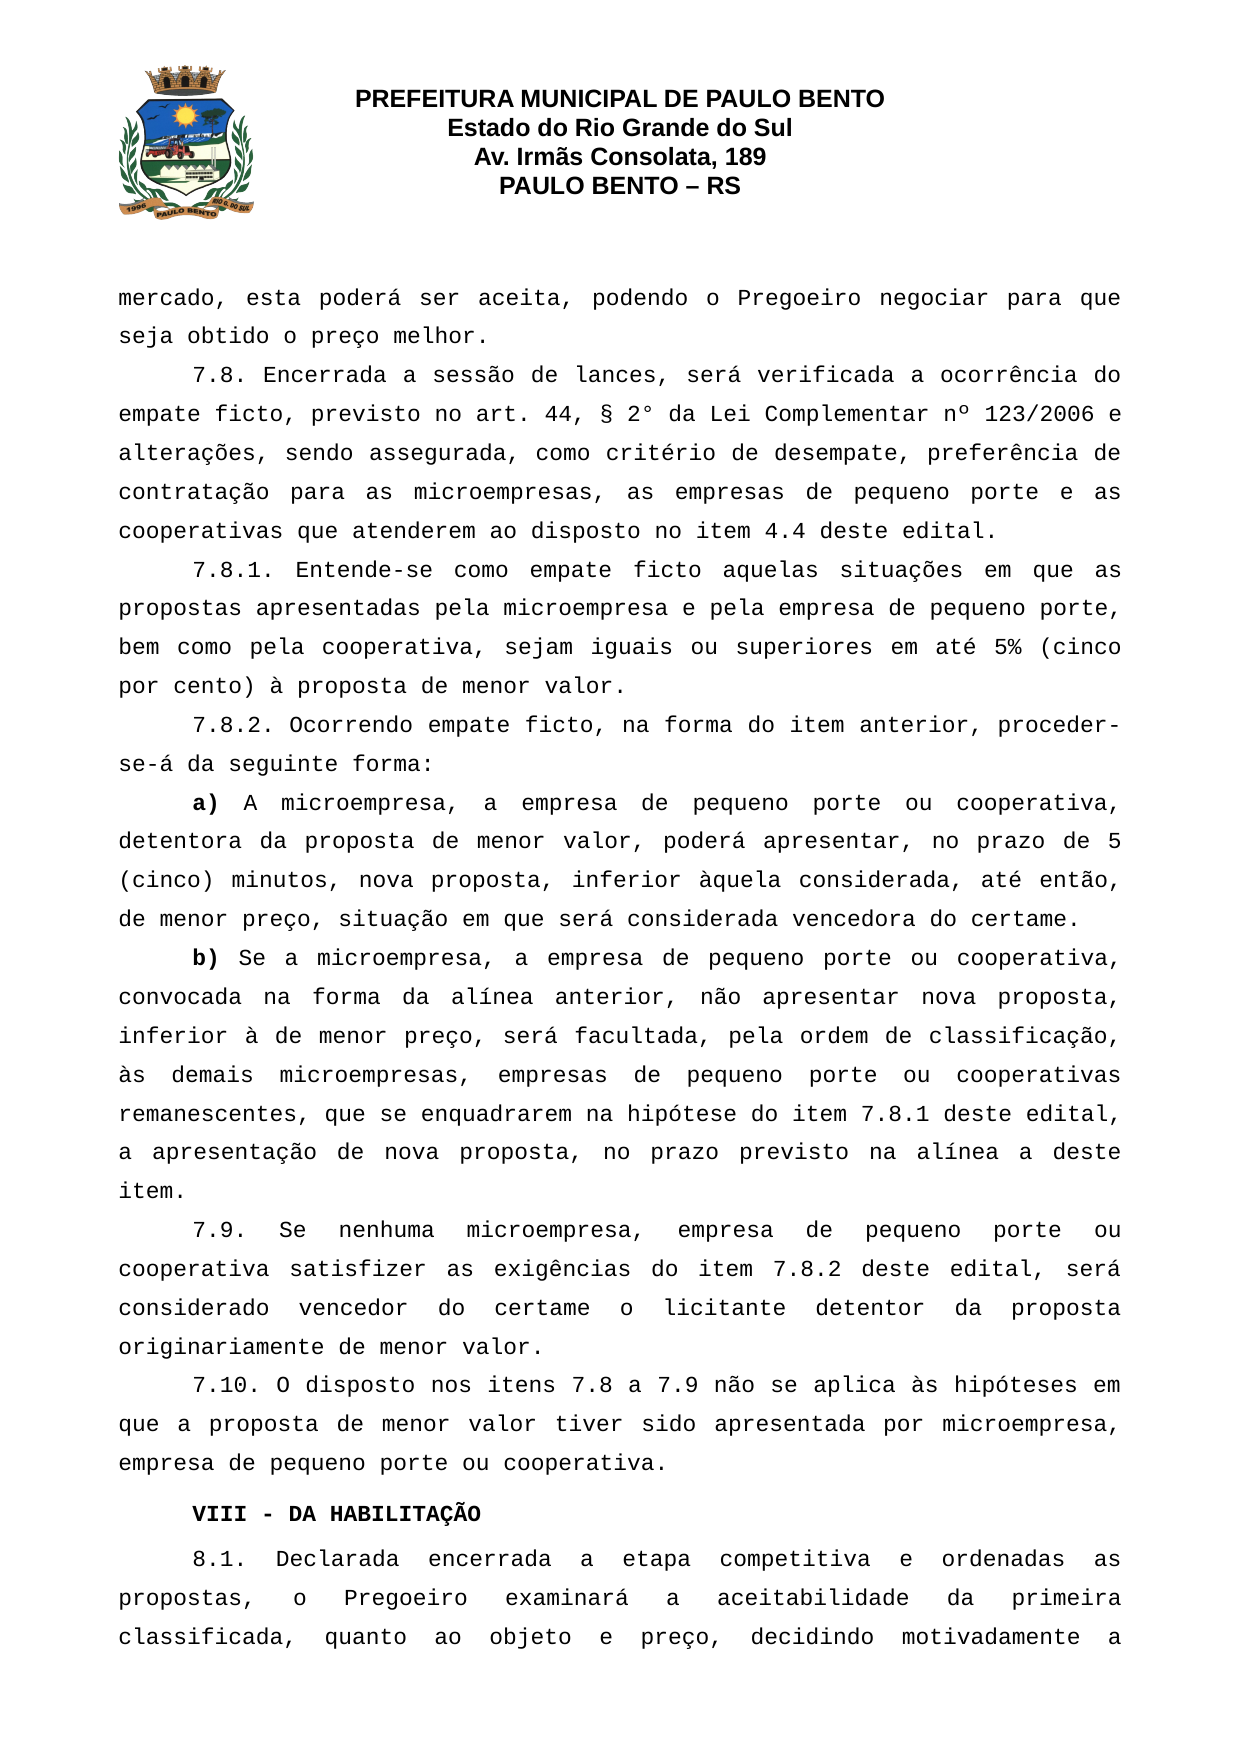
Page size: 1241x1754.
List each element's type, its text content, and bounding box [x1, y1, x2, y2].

text 8.1. Declarada encerrada a etapa competitiva e ordenadas as propostas, o Pregoeiro examinará a aceitabilidade da primeira classificada, quanto ao objeto e preço, decidindo motivadamente a [118, 1548, 1122, 1651]
text 7.10. O disposto nos itens 7.8 a 7.9 não se aplica às hipóteses em que a proposta de menor valor tiver sido apresentada por microempresa, empresa de pequeno porte ou cooperativa. [118, 1374, 1122, 1477]
text 7.9. Se nenhuma microempresa, empresa de pequeno porte ou cooperativa satisfizer as exigências do item 7.8.2 deste edital, será considerado vencedor do certame o licitante detentor da proposta originariamente de menor valor. [118, 1218, 1122, 1361]
text VIII - DA HABILITAÇÃO [118, 1503, 1122, 1529]
text b) Se a microempresa, a empresa de pequeno porte ou cooperativa, convocada na forma da alínea anterior, não apresentar nova proposta, inferior à de menor preço, será facultada, pela ordem de classificação, às demais microempresas, empresas de pequeno porte ou cooperativas remanescentes, que se enquadrarem na hipótese do item 7.8.1 deste edital, a apresentação de nova proposta, no prazo previsto na alínea a deste item. [118, 946, 1122, 1206]
text mercado, esta poderá ser aceita, podendo o Pregoeiro negociar para que seja obtido o preço melhor. [118, 286, 1122, 351]
text a) A microempresa, a empresa de pequeno porte ou cooperativa, detentora da proposta de menor valor, poderá apresentar, no prazo de 5 (cinco) minutos, nova proposta, inferior àquela considerada, até então, de menor preço, situação em que será considerada vencedora do certame. [118, 791, 1122, 933]
text 7.8. Encerrada a sessão de lances, será verificada a ocorrência do empate ficto, previsto no art. 44, § 2° da Lei Complementar nº 123/2006 e alterações, sendo assegurada, como critério de desempate, preferência de contratação para as microempresas, as empresas de pequeno porte e as cooperativas que atenderem ao disposto no item 4.4 deste edital. [118, 364, 1122, 545]
text 7.8.2. Ocorrendo empate ficto, na forma do item anterior, proceder-se-á da seguinte forma: [118, 713, 1122, 778]
text 7.8.1. Entende-se como empate ficto aquelas situações em que as propostas apresentadas pela microempresa e pela empresa de pequeno porte, bem como pela cooperativa, sejam iguais ou superiores em até 5% (cinco por cento) à proposta de menor valor. [118, 558, 1122, 700]
